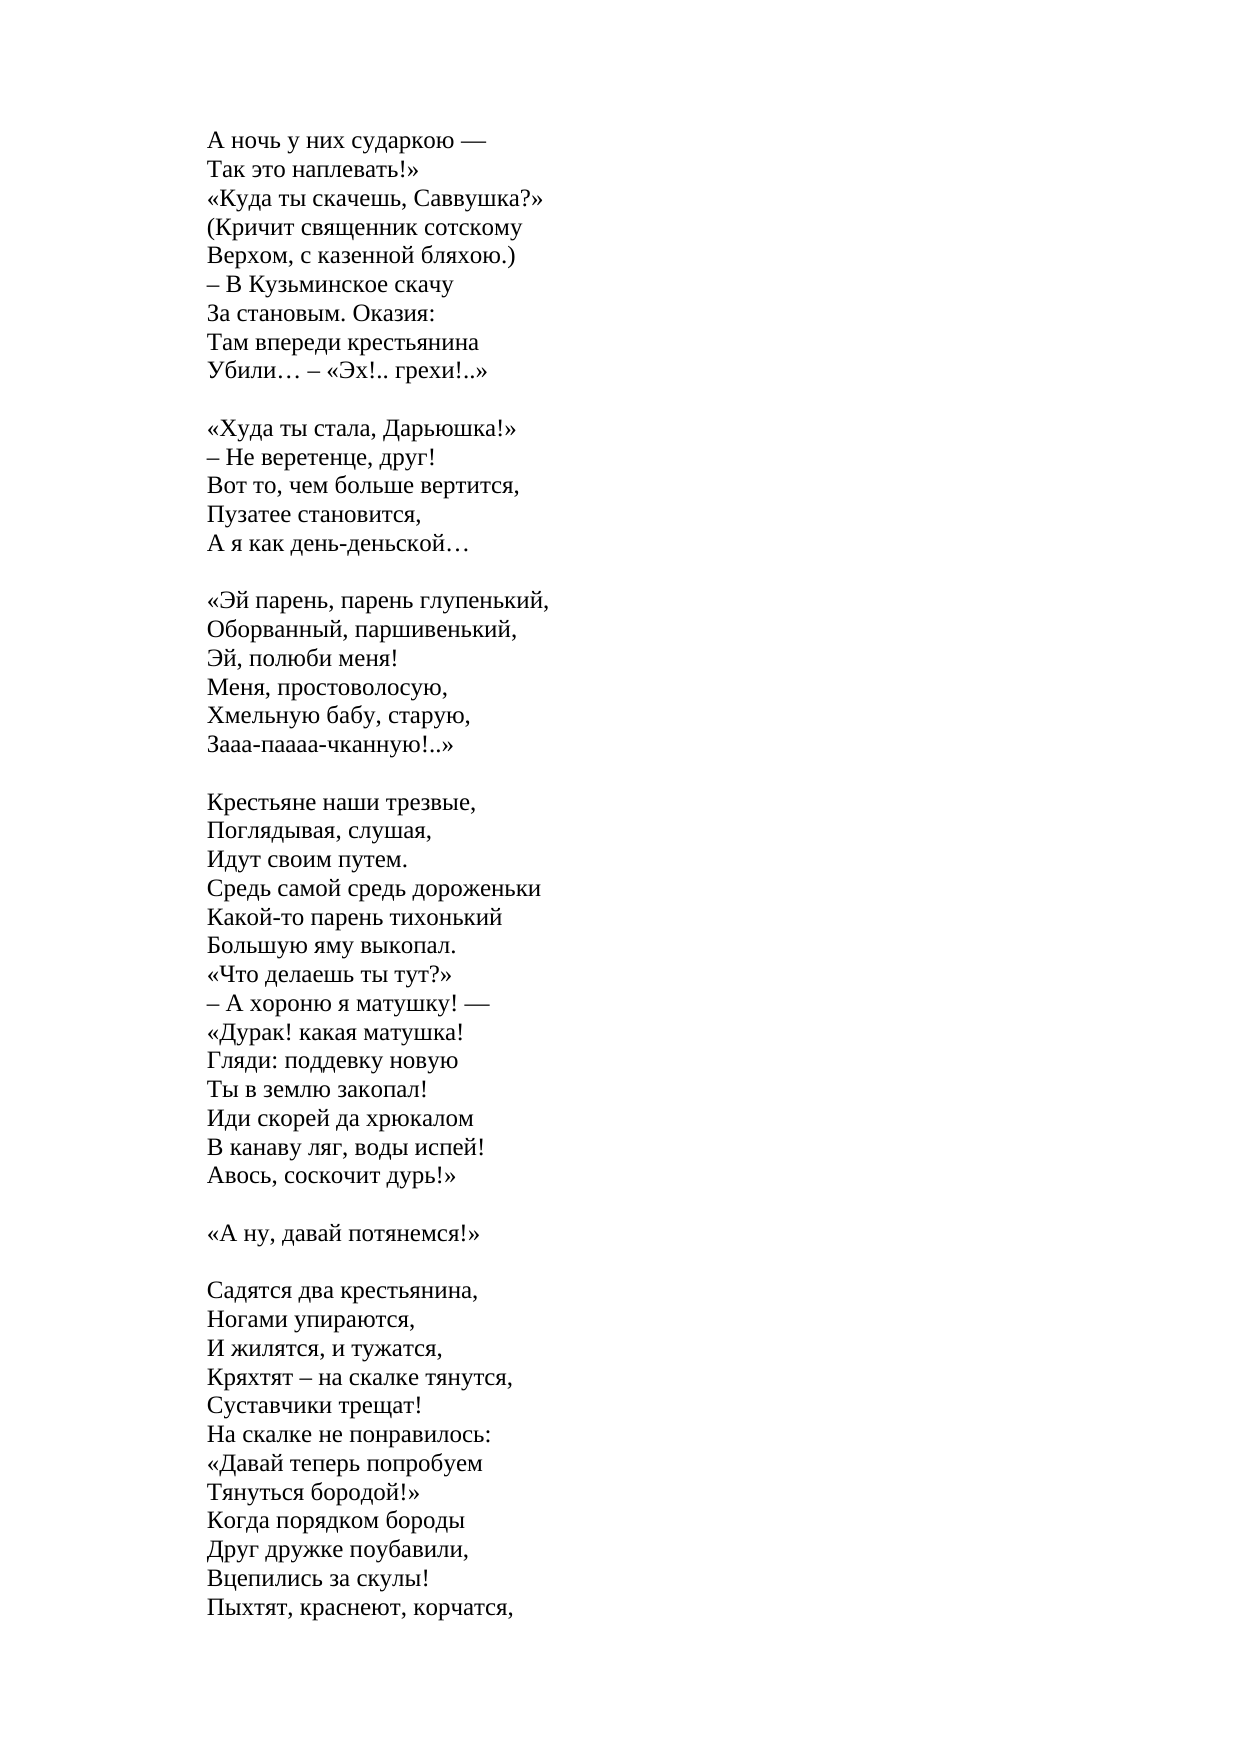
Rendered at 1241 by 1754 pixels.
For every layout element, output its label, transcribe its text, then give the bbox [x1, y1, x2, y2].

text Меня, простоволосую, [148, 672, 1152, 700]
text Пыхтят, краснеют, корчатся, [148, 1592, 1152, 1620]
text А я как день-деньской… [148, 528, 1152, 557]
text Ты в землю закопал! [148, 1074, 1152, 1103]
text В канаву ляг, воды испей! [148, 1132, 1152, 1160]
text «Худа ты стала, Дарьюшка!» [148, 413, 1152, 442]
text Когда порядком бороды [148, 1505, 1152, 1534]
text – А хороню я матушку! — [148, 988, 1152, 1017]
text Друг дружке поубавили, [148, 1534, 1152, 1563]
text «Куда ты скачешь, Саввушка?» [148, 183, 1152, 212]
text «Дурак! какая матушка! [148, 1017, 1152, 1045]
text Кряхтят – на скалке тянутся, [148, 1362, 1152, 1390]
text Поглядывая, слушая, [148, 815, 1152, 844]
text Пузатее становится, [148, 499, 1152, 528]
text И жилятся, и тужатся, [148, 1333, 1152, 1362]
text Так это наплевать!» [148, 154, 1152, 183]
text Эй, полюби меня! [148, 643, 1152, 672]
text Тянуться бородой!» [148, 1477, 1152, 1505]
text Авось, соскочит дурь!» [148, 1160, 1152, 1189]
text Гляди: поддевку новую [148, 1045, 1152, 1074]
text Средь самой средь дороженьки [148, 873, 1152, 902]
text Вцепились за скулы! [148, 1563, 1152, 1592]
text – В Кузьминское скачу [148, 269, 1152, 298]
text Большую яму выкопал. [148, 930, 1152, 959]
text Ногами упираются, [148, 1304, 1152, 1333]
text «Давай теперь попробуем [148, 1448, 1152, 1477]
text Хмельную бабу, старую, [148, 700, 1152, 729]
text А ночь у них сударкою — [148, 118, 1152, 154]
text Садятся два крестьянина, [148, 1275, 1152, 1304]
text Суставчики трещат! [148, 1390, 1152, 1419]
text Крестьяне наши трезвые, [148, 787, 1152, 815]
text «Эй парень, парень глупенький, [148, 585, 1152, 614]
text (Кричит священник сотскому [148, 212, 1152, 240]
text Убили… – «Эх!.. грехи!..» [148, 355, 1152, 384]
text Там впереди крестьянина [148, 327, 1152, 355]
text Какой-то парень тихонький [148, 902, 1152, 930]
text Оборванный, паршивенький, [148, 614, 1152, 643]
text Иди скорей да хрюкалом [148, 1103, 1152, 1132]
text «Что делаешь ты тут?» [148, 959, 1152, 988]
text – Не веретенце, друг! [148, 442, 1152, 470]
text Верхом, с казенной бляхою.) [148, 240, 1152, 269]
text За становым. Оказия: [148, 298, 1152, 327]
text Зааа-паааа-чканную!..» [148, 729, 1152, 758]
text Вот то, чем больше вертится, [148, 470, 1152, 499]
text «А ну, давай потянемся!» [148, 1218, 1152, 1247]
text На скалке не понравилось: [148, 1419, 1152, 1448]
text Идут своим путем. [148, 844, 1152, 873]
